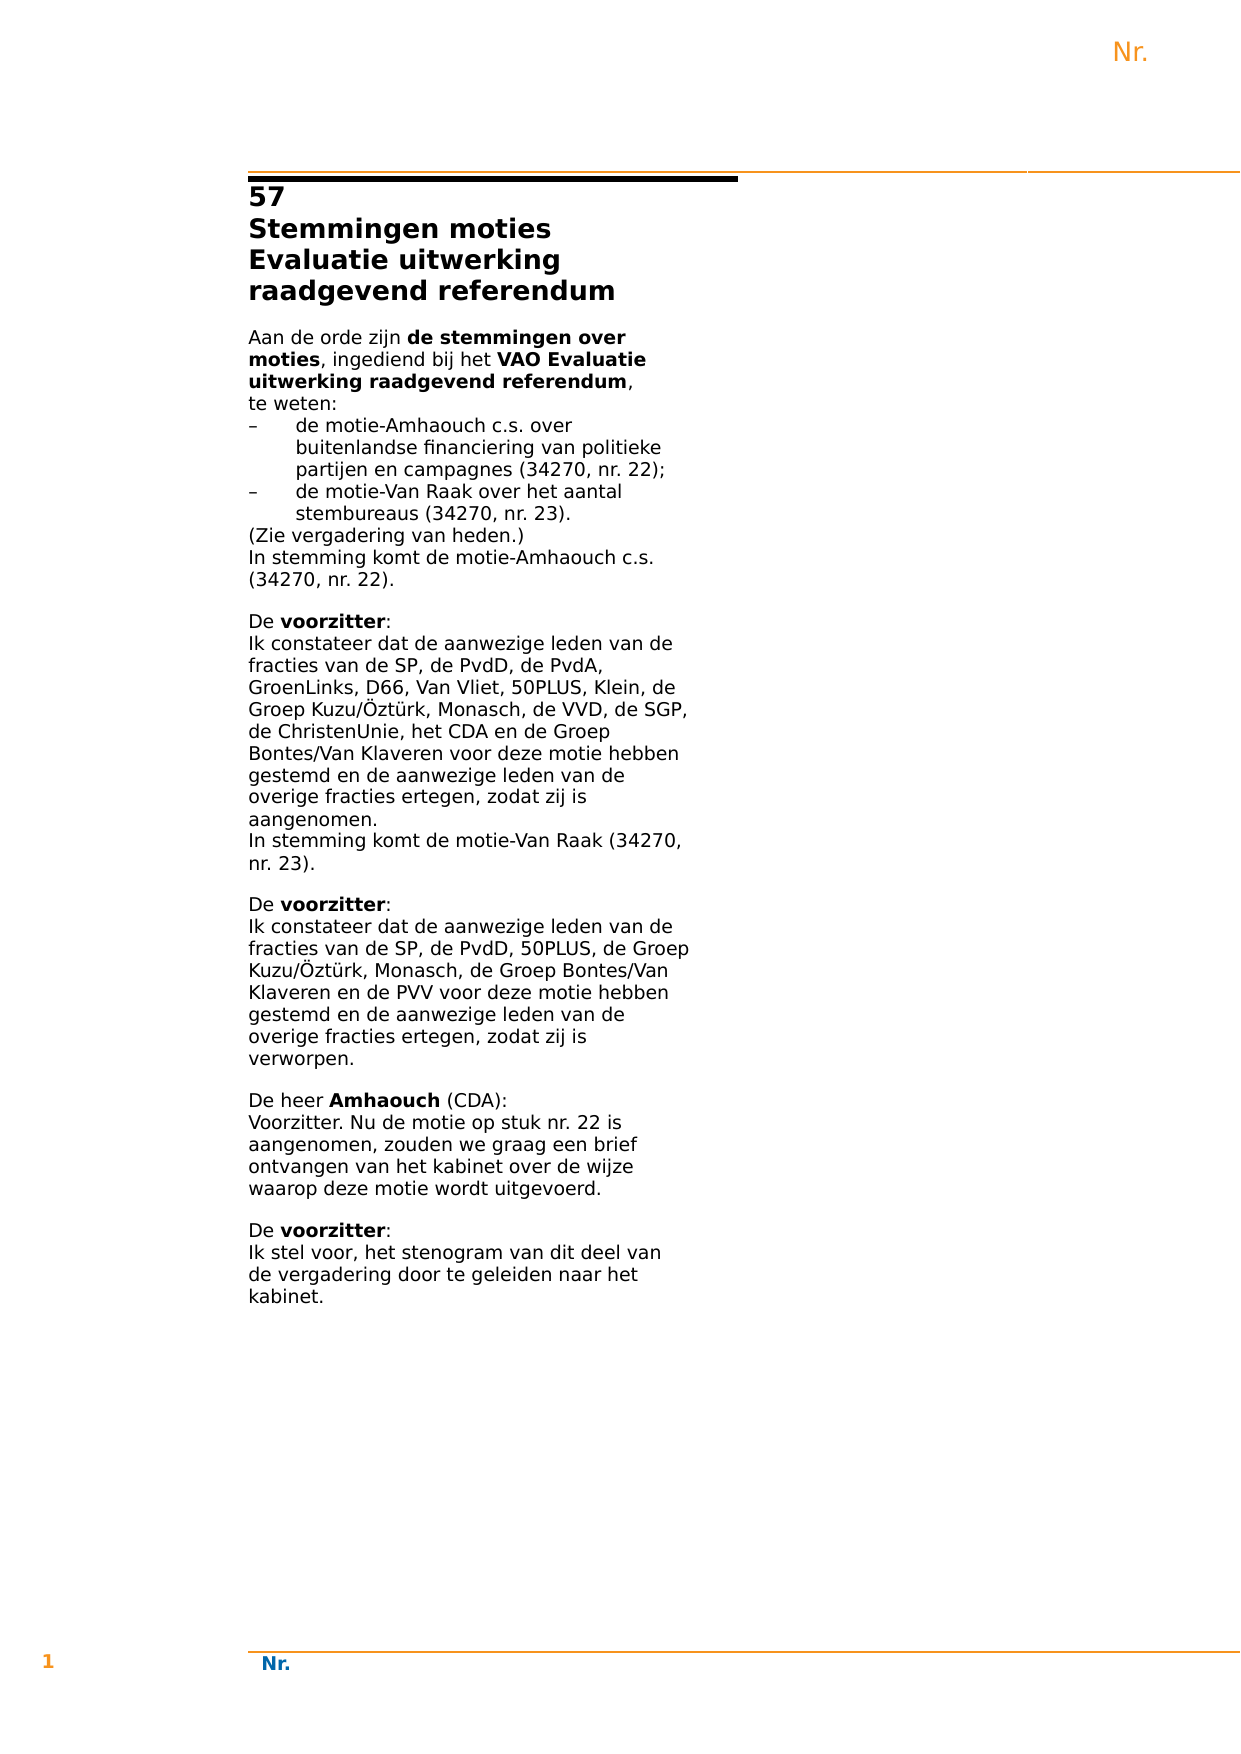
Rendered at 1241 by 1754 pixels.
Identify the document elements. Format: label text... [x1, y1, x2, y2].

text De voorzitter: [248, 894, 691, 916]
text Ik constateer dat de aanwezige leden van de fracties van de SP, de PvdD, de PvdA, GroenLinks, D66, Van Vliet, 50PLUS, Klein, de Groep Kuzu/Öztürk, Monasch, de VVD, de SGP, de ChristenUnie, het CDA en de Groep Bontes/Van Klaveren voor deze motie hebben gestemd en de aanwezige leden van de overige fracties ertegen, zodat zij is aangenomen. [248, 633, 691, 830]
title 57 Stemmingen moties Evaluatie uitwerking raadgevend referendum [248, 182, 691, 307]
text Voorzitter. Nu de motie op stuk nr. 22 is aangenomen, zouden we graag een brief ontvangen van het kabinet over de wijze waarop deze motie wordt uitgevoerd. [248, 1112, 691, 1200]
list de motie-Amhaouch c.s. over buitenlandse financiering van politieke partijen en campagnes (34270, nr. 22); [248, 415, 691, 481]
text De voorzitter: [248, 611, 691, 633]
text (Zie vergadering van heden.) [248, 525, 691, 547]
text De voorzitter: [248, 1220, 691, 1242]
text Ik stel voor, het stenogram van dit deel van de vergadering door te geleiden naar het kabinet. [248, 1242, 691, 1308]
text Ik constateer dat de aanwezige leden van de fracties van de SP, de PvdD, 50PLUS, de Groep Kuzu/Öztürk, Monasch, de Groep Bontes/Van Klaveren en de PVV voor deze motie hebben gestemd en de aanwezige leden van de overige fracties ertegen, zodat zij is verworpen. [248, 916, 691, 1070]
text De heer Amhaouch (CDA): [248, 1090, 691, 1112]
text te weten: [248, 393, 691, 415]
text Aan de orde zijn de stemmingen over moties, ingediend bij het VAO Evaluatie uitwerking raadgevend referendum, [248, 327, 691, 393]
text In stemming komt de motie-Amhaouch c.s. (34270, nr. 22). [248, 547, 691, 591]
text In stemming komt de motie-Van Raak (34270, nr. 23). [248, 830, 691, 874]
list de motie-Van Raak over het aantal stembureaus (34270, nr. 23). [248, 481, 691, 525]
